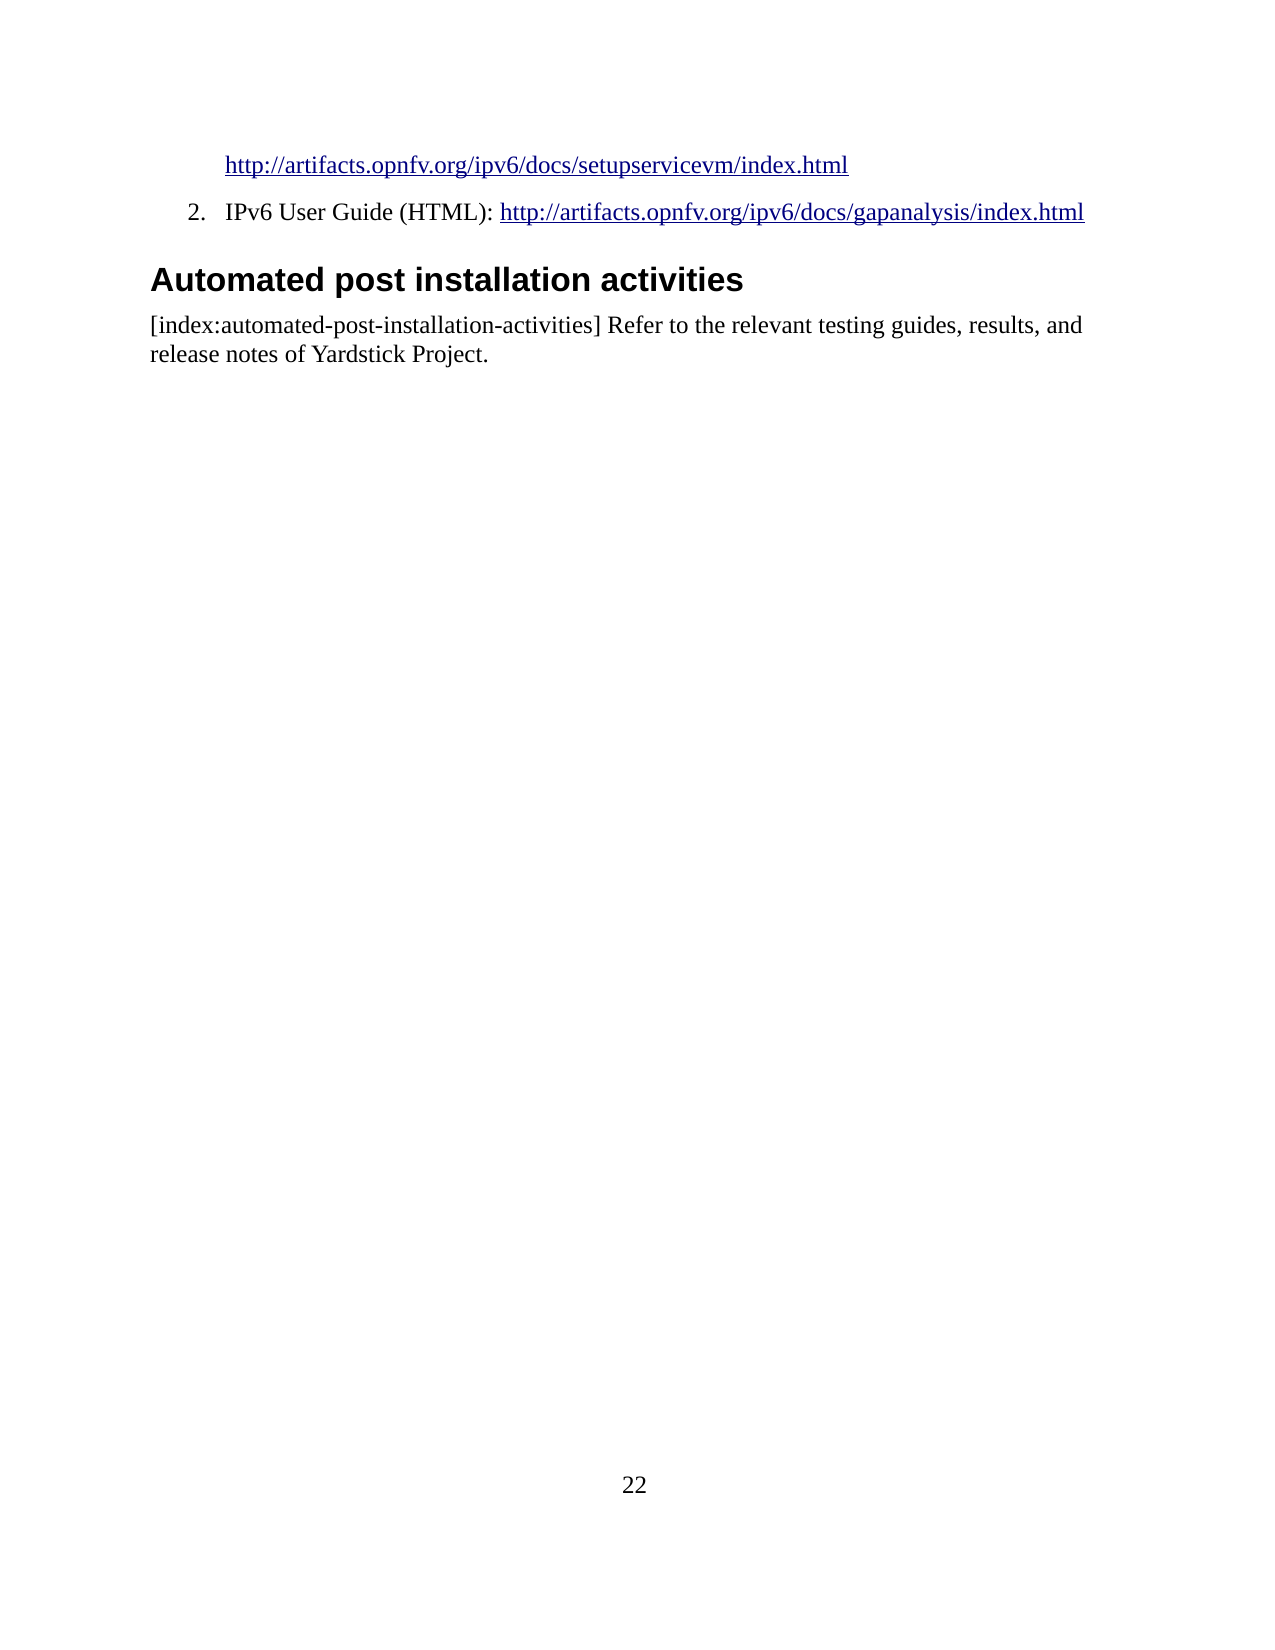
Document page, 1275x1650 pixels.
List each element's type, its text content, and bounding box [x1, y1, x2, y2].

list http://artifacts.opnfv.org/ipv6/docs/setupservicevm/index.html [187, 150, 1125, 179]
list IPv6 User Guide (HTML): http://artifacts.opnfv.org/ipv6/docs/gapanalysis/index.html [187, 197, 1125, 225]
text [index:automated-post-installation-activities] Refer to the relevant testing guides, results, and release notes of Yardstick Project. [150, 311, 1125, 368]
subtitle Automated post installation activities [150, 259, 1125, 298]
